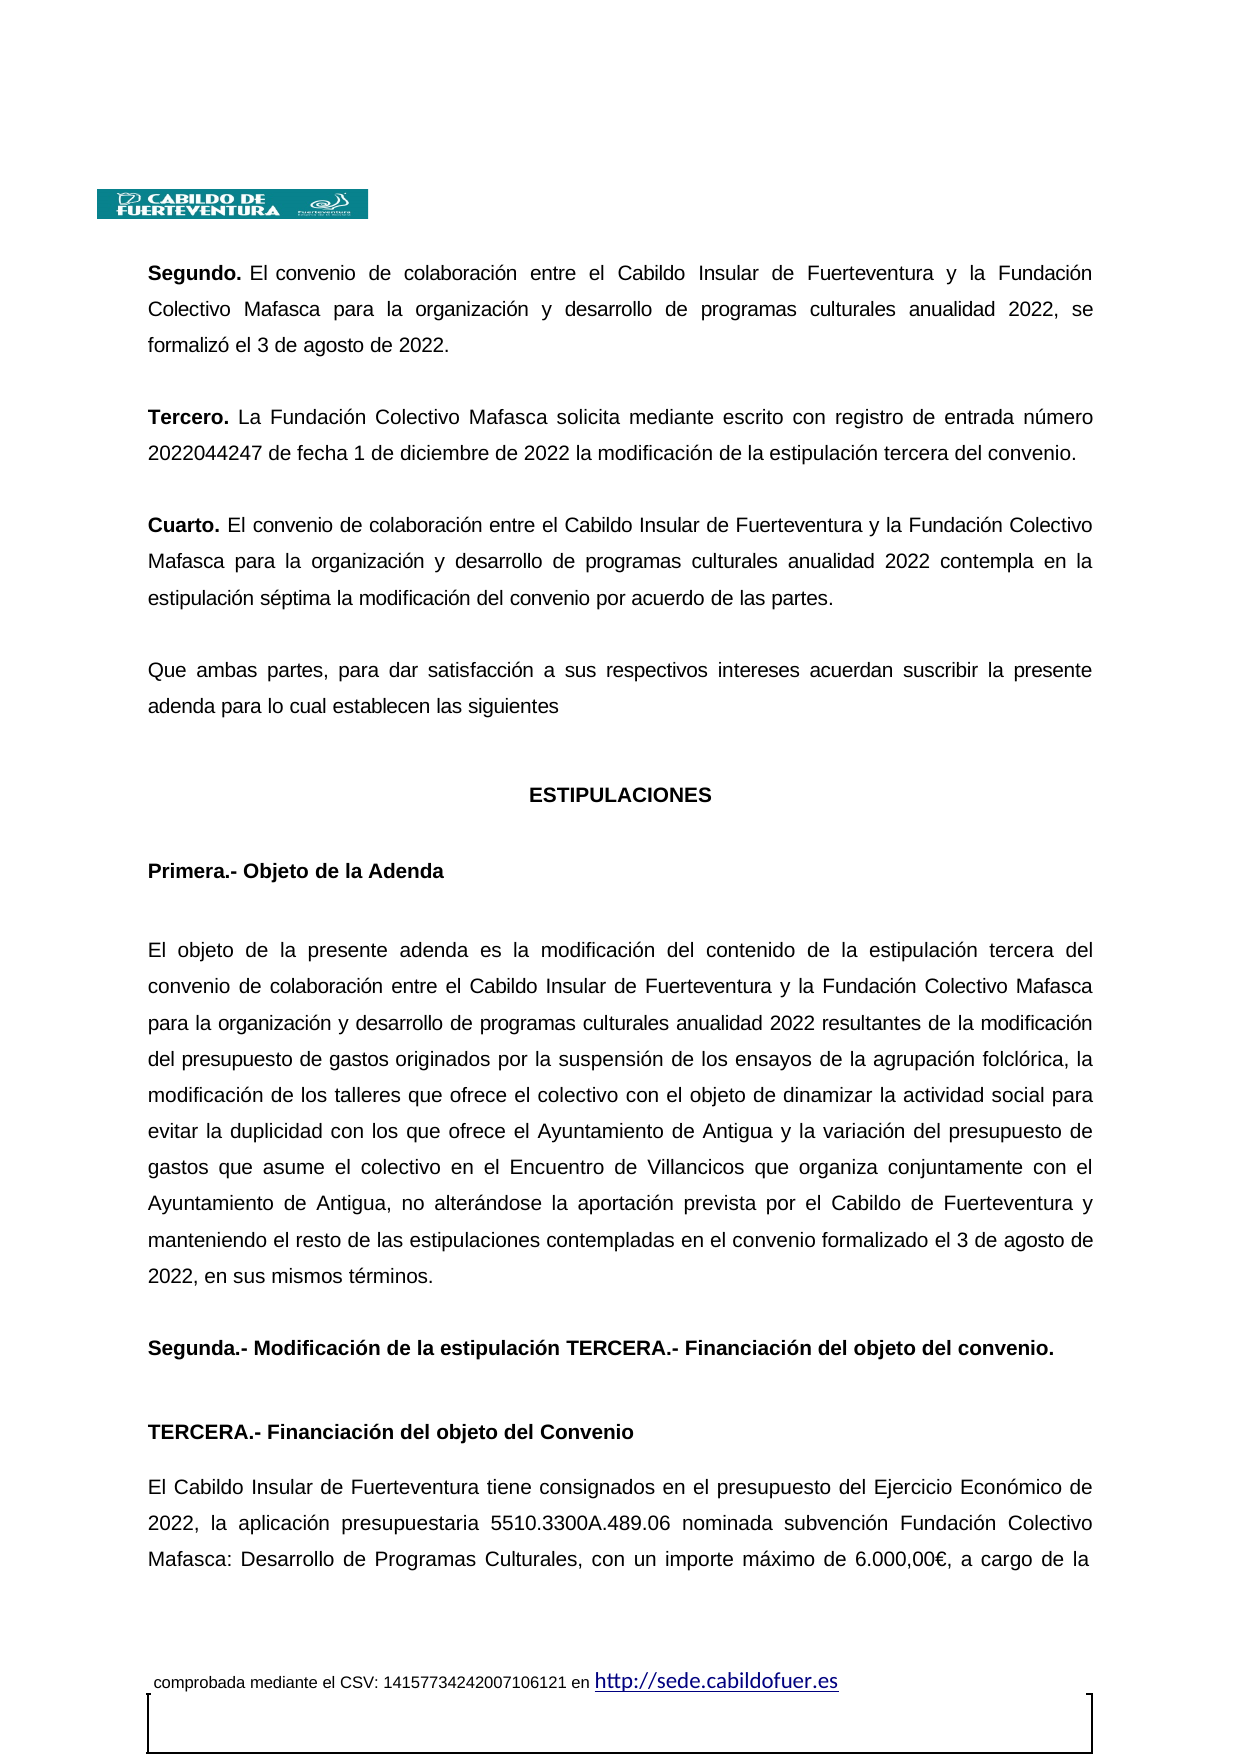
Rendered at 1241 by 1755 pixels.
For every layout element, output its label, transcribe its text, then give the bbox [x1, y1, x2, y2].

text Tercero. La Fundación Colectivo Mafasca solicita mediante escrito con registro de entrada número 2022044247 de fecha 1 de diciembre de 2022 la modificación de la estipulación tercera del convenio. [148, 405, 1093, 465]
text Que ambas partes, para dar satisfacción a sus respectivos intereses acuerdan suscribir la presente adenda para lo cual establecen las siguientes [148, 658, 1093, 718]
text Segundo. El convenio de colaboración entre el Cabildo Insular de Fuerteventura y la Fundación Colectivo Mafasca para la organización y desarrollo de programas culturales anualidad 2022, se formalizó el 3 de agosto de 2022. [148, 260, 1093, 357]
subtitle Segunda.- Modificación de la estipulación TERCERA.- Financiación del objeto del convenio. [148, 1336, 1107, 1360]
text El Cabildo Insular de Fuerteventura tiene consignados en el presupuesto del Ejercicio Económico de 2022, la aplicación presupuestaria 5510.3300A.489.06 nominada subvención Fundación Colectivo Mafasca: Desarrollo de Programas Culturales, con un importe máximo de 6.000,00€, a cargo de la [148, 1475, 1093, 1571]
text Primera.- Objeto de la Adenda [148, 859, 1107, 883]
text TERCERA.- Financiación del objeto del Convenio [148, 1420, 1107, 1444]
text Cuarto. El convenio de colaboración entre el Cabildo Insular de Fuerteventura y la Fundación Colectivo Mafasca para la organización y desarrollo de programas culturales anualidad 2022 contempla en la estipulación séptima la modificación del convenio por acuerdo de las partes. [148, 513, 1094, 609]
picture [97, 189, 369, 219]
subtitle ESTIPULACIONES [527, 783, 714, 807]
text El objeto de la presente adenda es la modificación del contenido de la estipulación tercera del convenio de colaboración entre el Cabildo Insular de Fuerteventura y la Fundación Colectivo Mafasca para la organización y desarrollo de programas culturales anualidad 2022 resultantes de la modificación del presupuesto de gastos originados por la suspensión de los ensayos de la agrupación folclórica, la modificación de los talleres que ofrece el colectivo con el objeto de dinamizar la actividad social para evitar la duplicidad con los que ofrece el Ayuntamiento de Antigua y la variación del presupuesto de gastos que asume el colectivo en el Encuentro de Villancicos que organiza conjuntamente con el Ayuntamiento de Antigua, no alterándose la aportación prevista por el Cabildo de Fuerteventura y manteniendo el resto de las estipulaciones contempladas en el convenio formalizado el 3 de agosto de 2022, en sus mismos términos. [148, 938, 1093, 1287]
